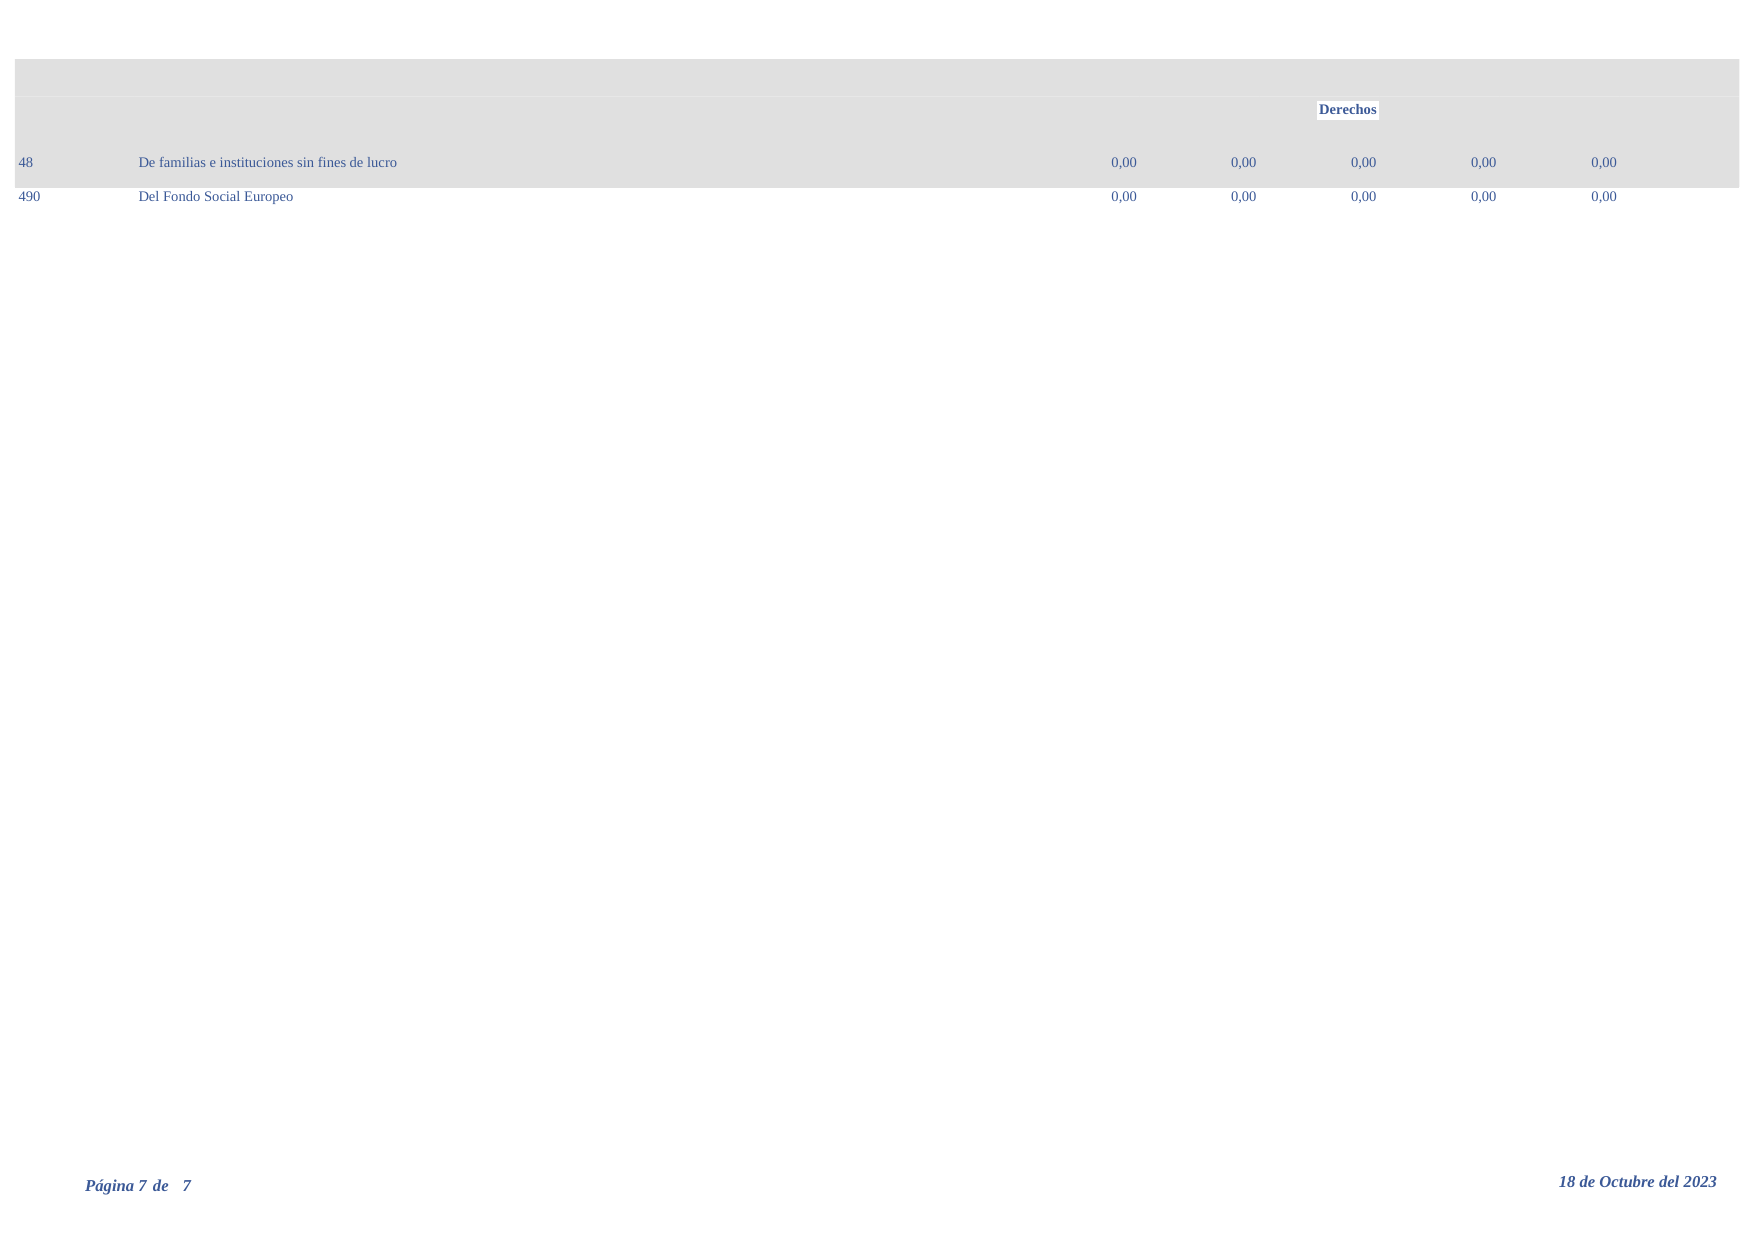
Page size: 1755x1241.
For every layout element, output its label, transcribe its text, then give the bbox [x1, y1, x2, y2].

table_cell 0,00 [1155, 188, 1276, 213]
table_cell 0,00 [1396, 188, 1516, 213]
table_cell 490 [15, 188, 105, 213]
table_cell Del Fondo Social Europeo [105, 188, 1016, 213]
table_cell 0,00 [1016, 188, 1154, 213]
table_cell 0,00 [1276, 188, 1396, 213]
table_cell 0,00 [1516, 188, 1739, 213]
